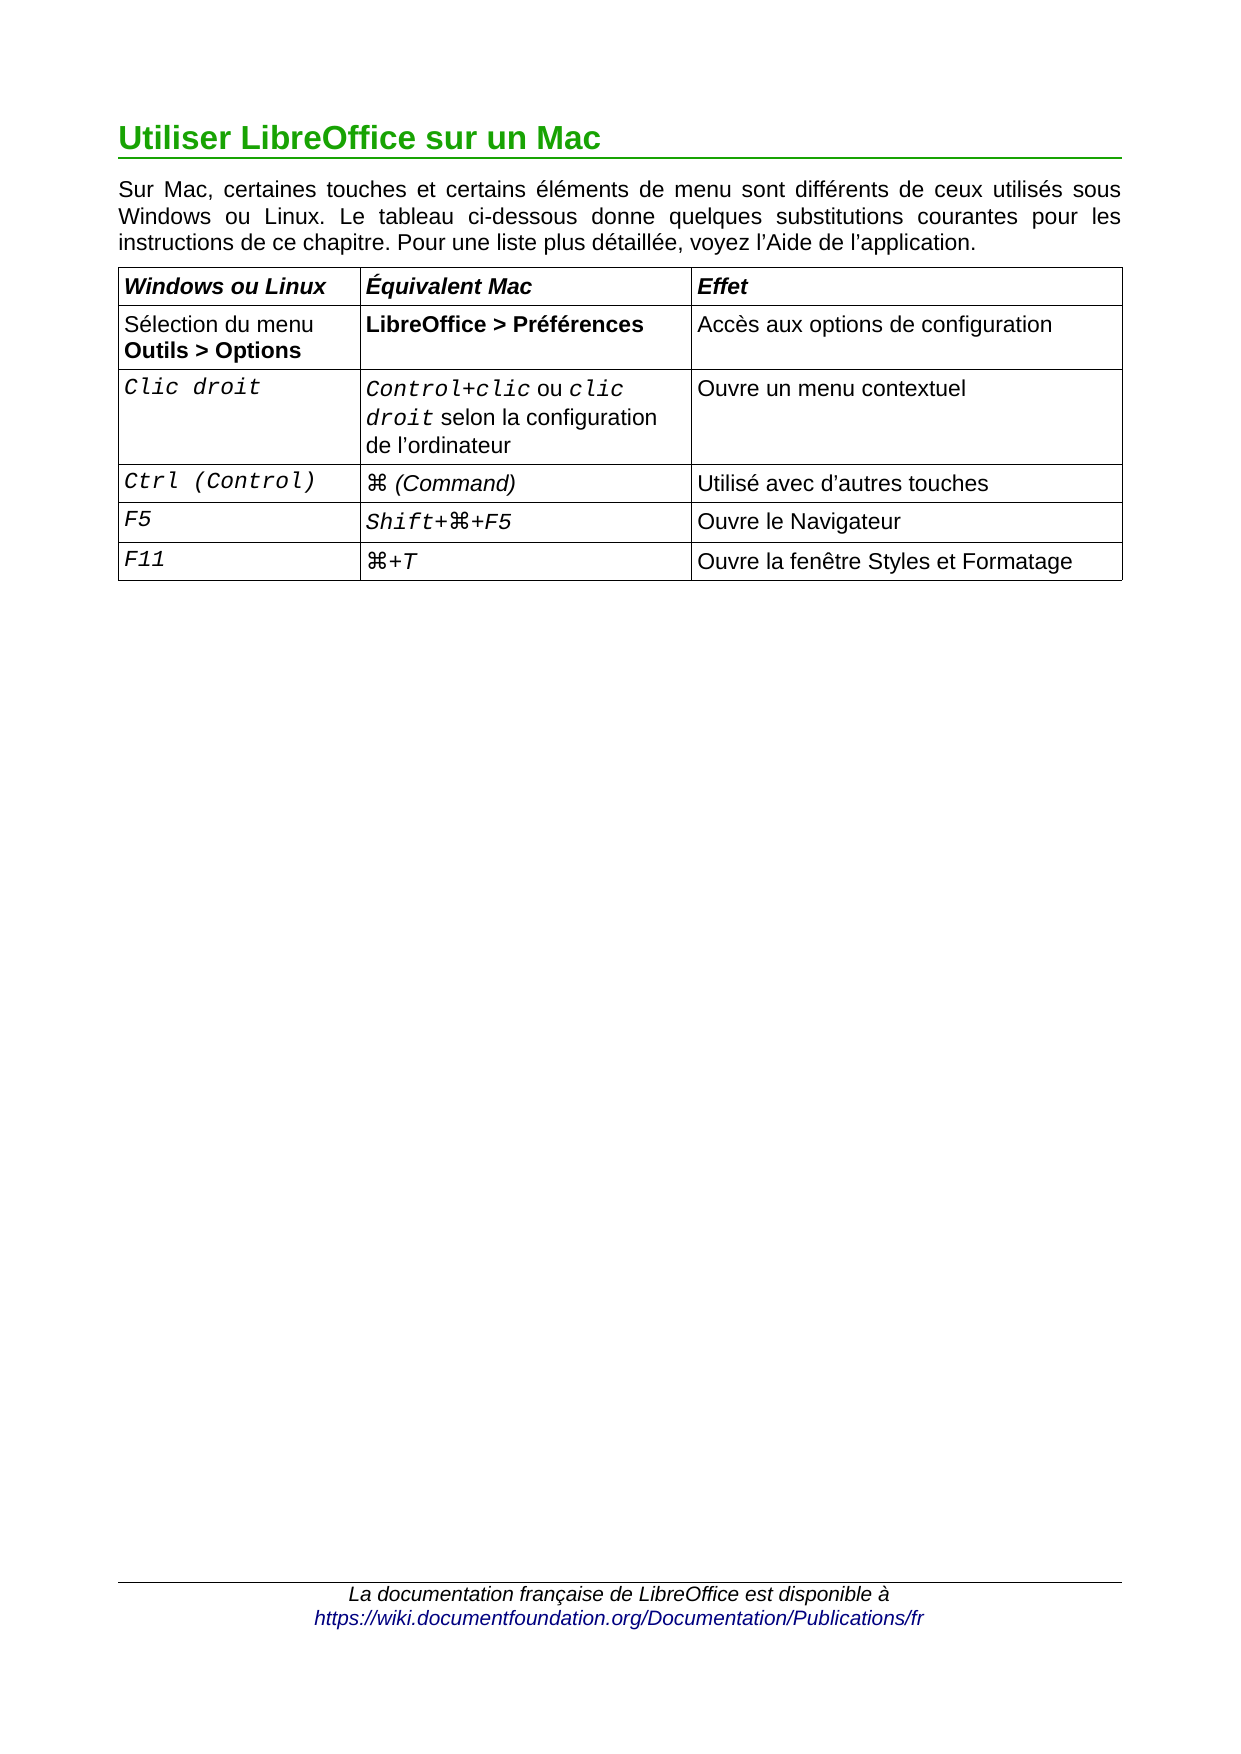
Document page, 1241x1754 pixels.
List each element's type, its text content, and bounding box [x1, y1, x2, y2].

table_header Équivalent Mac [361, 268, 691, 305]
text Sur Mac, certaines touches et certains éléments de menu sont différents de ceux utilisés sous Windows ou Linux. Le tableau ci-dessous donne quelques substitutions courantes pour les instructions de ce chapitre. Pour une liste plus détaillée, voyez l’Aide de l’application. [118, 176, 1122, 255]
table_cell ⌘ (Command) [361, 465, 691, 502]
table_cell Shift+⌘+F5 [361, 503, 691, 542]
table_cell Sélection du menu Outils > Options [119, 306, 360, 369]
subtitle Utiliser LibreOffice sur un Mac [118, 118, 1122, 157]
table_header Effet [692, 268, 1122, 305]
table_cell Accès aux options de configuration [692, 306, 1122, 369]
table_cell Ouvre le Navigateur [692, 503, 1122, 542]
table_cell ⌘+T [361, 543, 691, 580]
table_cell F5 [119, 503, 360, 542]
table_cell Clic droit [119, 370, 360, 464]
table_cell F11 [119, 543, 360, 580]
table_cell LibreOffice > Préférences [361, 306, 691, 369]
table_cell Ouvre un menu contextuel [692, 370, 1122, 464]
table_cell Ouvre la fenêtre Styles et Formatage [692, 543, 1122, 580]
table_header Windows ou Linux [119, 268, 360, 305]
table_cell Utilisé avec d’autres touches [692, 465, 1122, 502]
table_cell Ctrl (Control) [119, 465, 360, 502]
table_cell Control+clic ou clic droit selon la configuration de l’ordinateur [361, 370, 691, 464]
